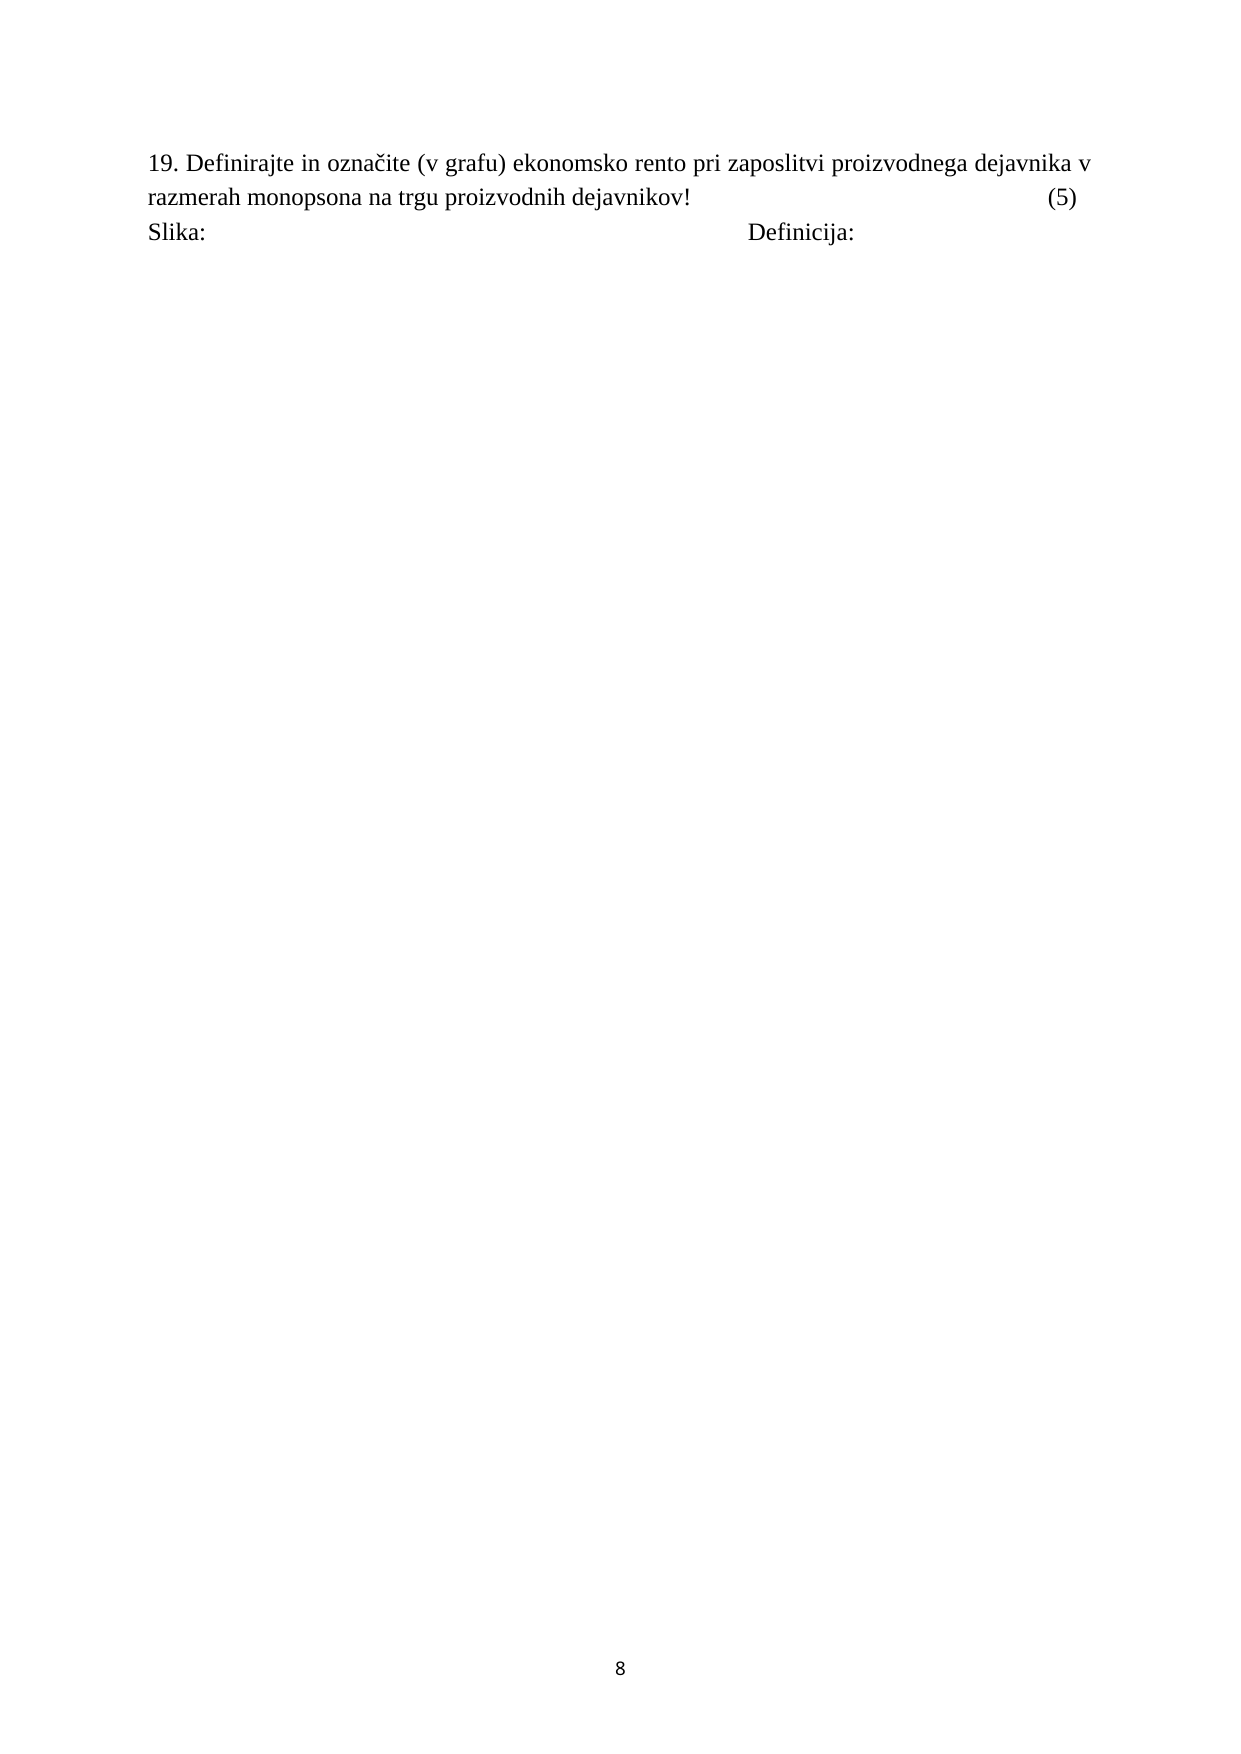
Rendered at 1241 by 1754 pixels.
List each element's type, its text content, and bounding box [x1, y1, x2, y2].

text 19. Definirajte in označite (v grafu) ekonomsko rento pri zaposlitvi proizvodnega dejavnika v razmerah monopsona na trgu proizvodnih dejavnikov! (5) [148, 148, 1093, 211]
text Slika: Definicija: [148, 217, 1093, 245]
